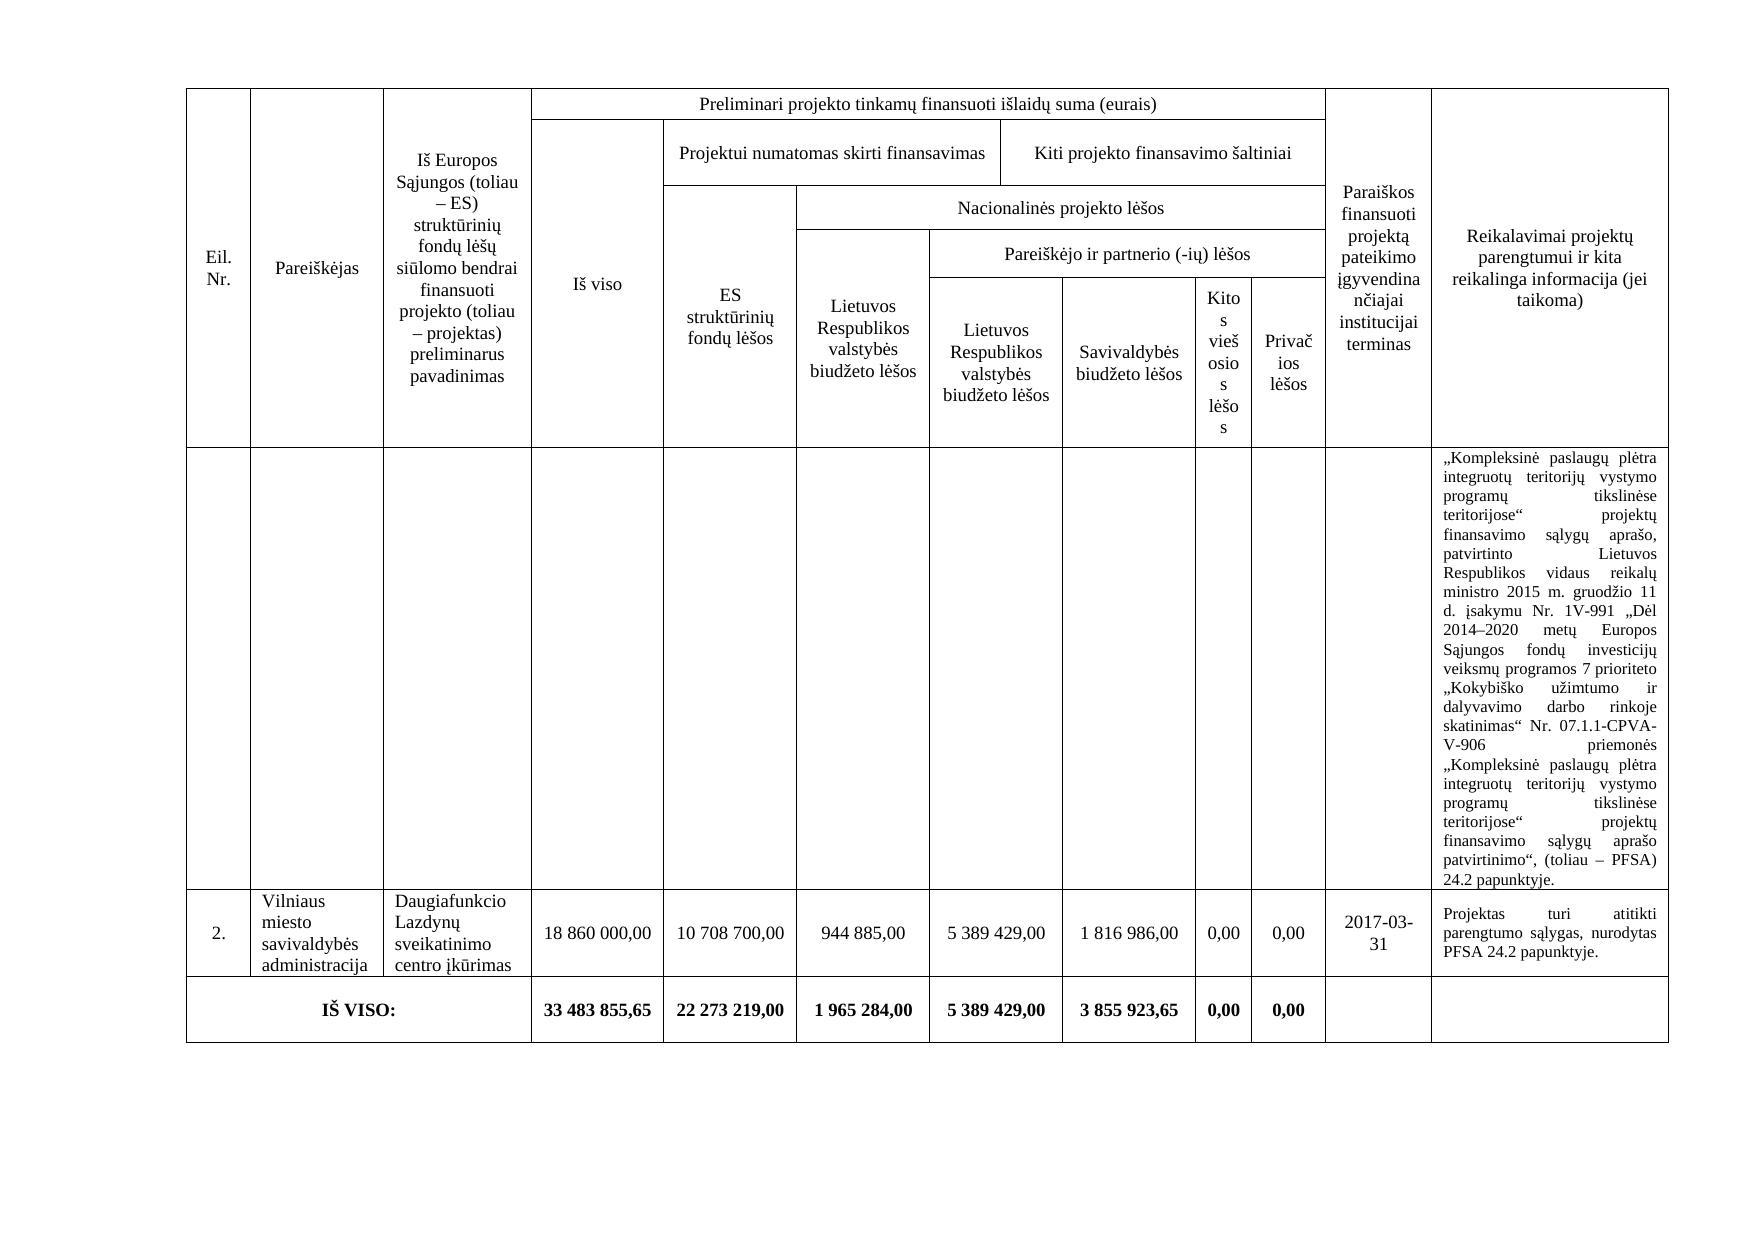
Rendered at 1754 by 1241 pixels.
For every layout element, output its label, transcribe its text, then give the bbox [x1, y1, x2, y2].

table_header Eil. Nr. [187, 89, 250, 447]
table_cell [1063, 448, 1195, 888]
table_cell 5 389 429,00 [930, 977, 1062, 1042]
table_cell 1 816 986,00 [1063, 890, 1195, 976]
table_cell Vilniaus miesto savivaldybės administracija [251, 890, 383, 976]
table_cell Nacionalinės projekto lėšos [797, 186, 1325, 229]
table_cell [797, 448, 929, 888]
table_cell 0,00 [1196, 890, 1251, 976]
table_header Iš Europos Sąjungos (toliau – ES) struktūrinių fondų lėšų siūlomo bendrai finansuoti projekto (toliau – projektas) preliminarus pavadinimas [384, 89, 531, 447]
table_cell Kiti projekto finansavimo šaltiniai [1001, 120, 1325, 185]
table_cell Iš viso [532, 120, 663, 447]
table_cell 22 273 219,00 [664, 977, 796, 1042]
table_cell IŠ VISO: [187, 977, 531, 1042]
table_cell 18 860 000,00 [532, 890, 663, 976]
table_cell Lietuvos Respublikos valstybės biudžeto lėšos [930, 278, 1062, 447]
table_cell [930, 448, 1062, 888]
table_cell [664, 448, 796, 888]
table_cell [187, 448, 250, 888]
table_cell [251, 448, 383, 888]
table_cell 33 483 855,65 [532, 977, 663, 1042]
table_cell 10 708 700,00 [664, 890, 796, 976]
table_cell Kitos viešosios lėšos [1196, 278, 1251, 447]
table_cell [1196, 448, 1251, 888]
table_cell Projektas turi atitikti parengtumo sąlygas, nurodytas PFSA 24.2 papunktyje. [1432, 890, 1668, 976]
table_cell ES struktūrinių fondų lėšos [664, 186, 796, 447]
table_cell Savivaldybės biudžeto lėšos [1063, 278, 1195, 447]
table_cell 2017-03-31 [1326, 890, 1431, 976]
table_cell „Kompleksinė paslaugų plėtra integruotų teritorijų vystymo programų tikslinėse teritorijose“ projektų finansavimo sąlygų aprašo, patvirtinto Lietuvos Respublikos vidaus reikalų ministro 2015 m. gruodžio 11 d. įsakymu Nr. 1V-991 „Dėl 2014–2020 metų Europos Sąjungos fondų investicijų veiksmų programos 7 prioriteto „Kokybiško užimtumo ir dalyvavimo darbo rinkoje skatinimas“ Nr. 07.1.1-CPVA-V-906 priemonės „Kompleksinė paslaugų plėtra integruotų teritorijų vystymo programų tikslinėse teritorijose“ projektų finansavimo sąlygų aprašo patvirtinimo“, (toliau – PFSA) 24.2 papunktyje. [1432, 448, 1668, 888]
table_cell Lietuvos Respublikos valstybės biudžeto lėšos [797, 230, 929, 447]
table_header Paraiškos finansuoti projektą pateikimo įgyvendinančiajai institucijai terminas [1326, 89, 1431, 447]
table_cell [1326, 448, 1431, 888]
table_cell 0,00 [1252, 977, 1325, 1042]
table_cell Projektui numatomas skirti finansavimas [664, 120, 1000, 185]
table_cell [1326, 977, 1431, 1042]
table_header Preliminari projekto tinkamų finansuoti išlaidų suma (eurais) [532, 89, 1325, 119]
table_cell [532, 448, 663, 888]
table_cell 5 389 429,00 [930, 890, 1062, 976]
table_cell 0,00 [1252, 890, 1325, 976]
table_cell [1432, 977, 1668, 1042]
table_cell 1 965 284,00 [797, 977, 929, 1042]
table_header Pareiškėjas [251, 89, 383, 447]
table_cell [384, 448, 531, 888]
table_cell 2. [187, 890, 250, 976]
table_header Reikalavimai projektų parengtumui ir kita reikalinga informacija (jei taikoma) [1432, 89, 1668, 447]
table_cell 0,00 [1196, 977, 1251, 1042]
table_cell Pareiškėjo ir partnerio (-ių) lėšos [930, 230, 1325, 277]
table_cell 3 855 923,65 [1063, 977, 1195, 1042]
table_cell 944 885,00 [797, 890, 929, 976]
table_cell [1252, 448, 1325, 888]
table_cell Daugiafunkcio Lazdynų sveikatinimo centro įkūrimas [384, 890, 531, 976]
table_cell Privačios lėšos [1252, 278, 1325, 447]
